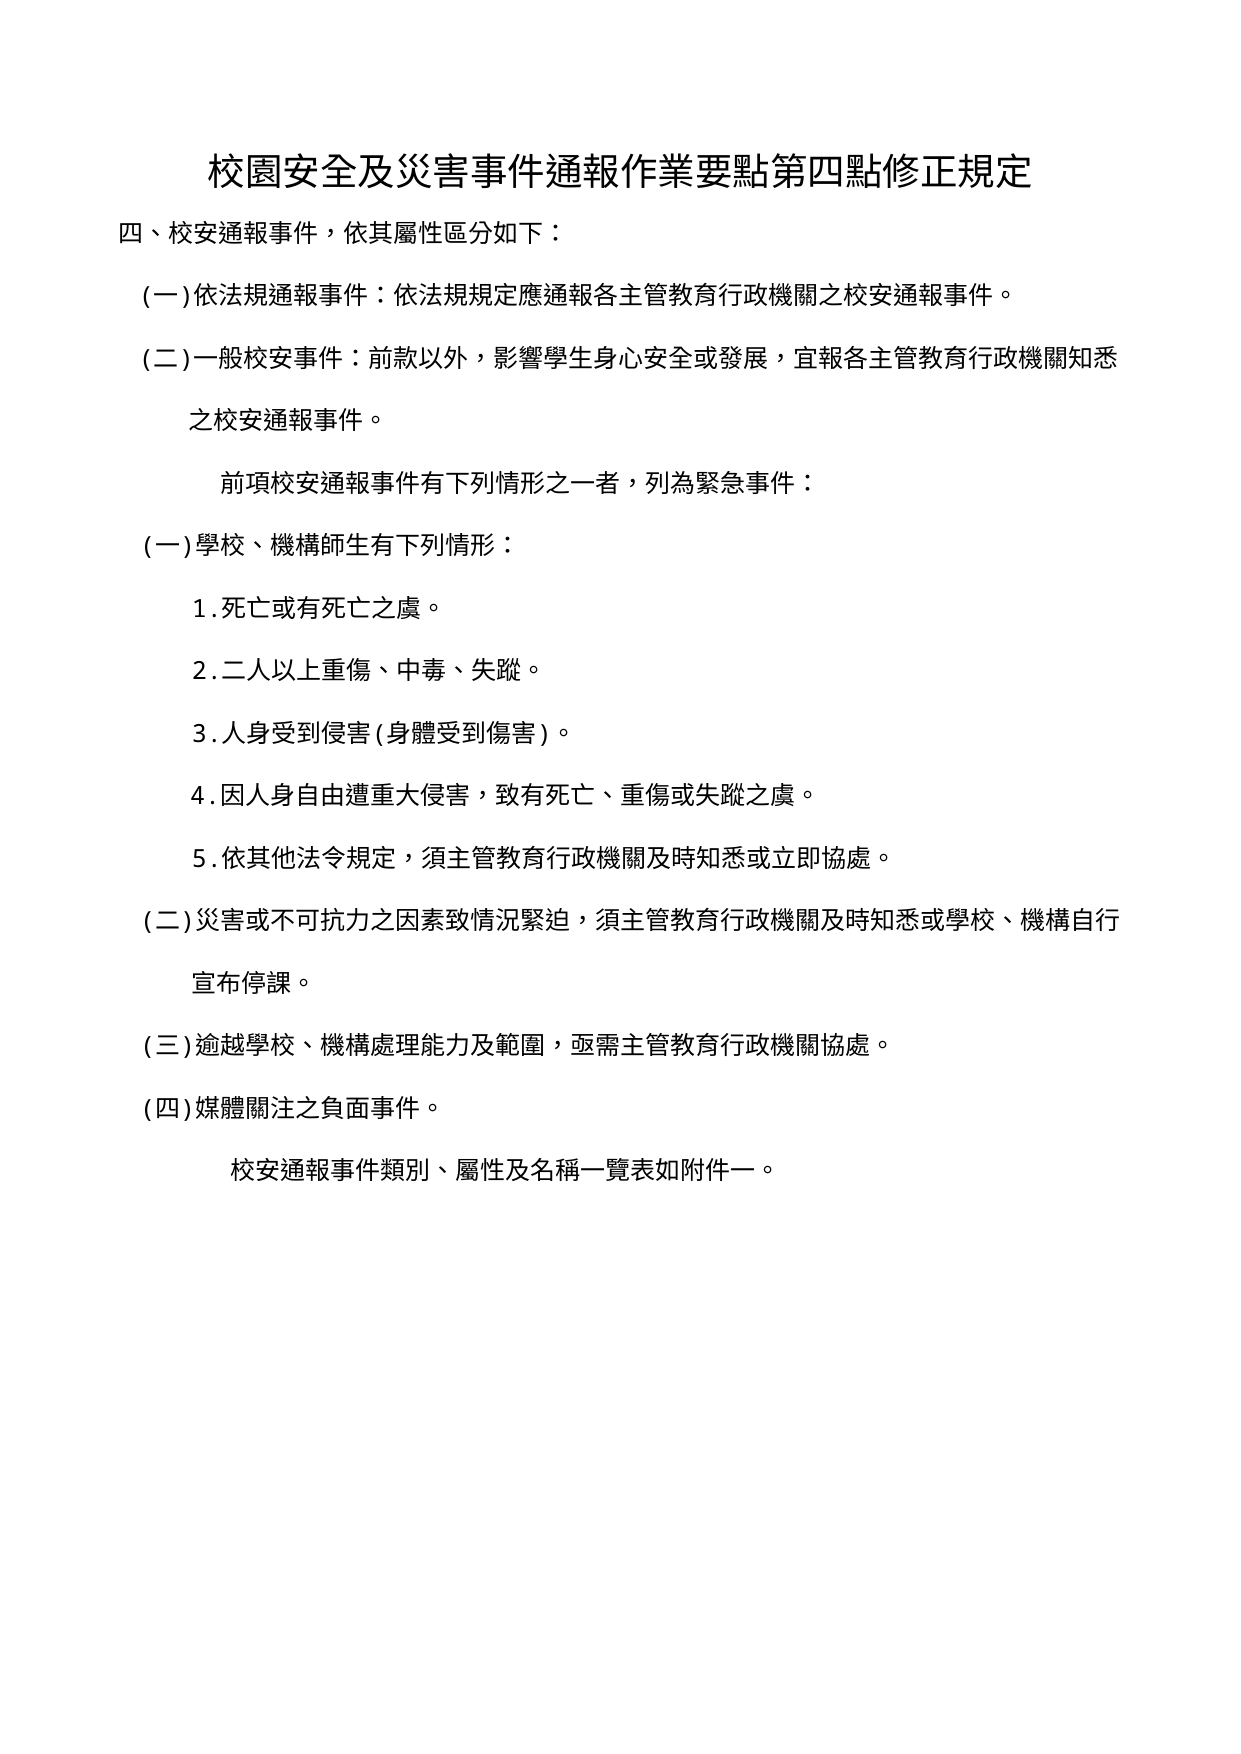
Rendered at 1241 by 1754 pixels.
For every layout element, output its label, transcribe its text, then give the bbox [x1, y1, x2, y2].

text (四)媒體關注之負面事件。 [140, 1064, 1122, 1127]
text (二)災害或不可抗力之因素致情況緊迫，須主管教育行政機關及時知悉或學校、機構自行宣布停課。 [140, 877, 1122, 1002]
text 前項校安通報事件有下列情形之一者，列為緊急事件： [145, 439, 1122, 502]
text 校安通報事件類別、屬性及名稱一覽表如附件一。 [140, 1127, 1122, 1189]
text (三)逾越學校、機構處理能力及範圍，亟需主管教育行政機關協處。 [140, 1002, 1122, 1064]
text 校園安全及災害事件通報作業要點第四點修正規定 [118, 127, 1122, 189]
text (一)學校、機構師生有下列情形： 1.死亡或有死亡之虞。 2.二人以上重傷、中毒、失蹤。 3.人身受到侵害(身體受到傷害)。 [140, 502, 1122, 752]
text 四、校安通報事件，依其屬性區分如下： [118, 189, 1122, 252]
text (一)依法規通報事件：依法規規定應通報各主管教育行政機關之校安通報事件。 [139, 252, 1122, 314]
text (二)一般校安事件：前款以外，影響學生身心安全或發展，宜報各主管教育行政機關知悉之校安通報事件。 [139, 314, 1122, 439]
text 4.因人身自由遭重大侵害，致有死亡、重傷或失蹤之虞。 5.依其他法令規定，須主管教育行政機關及時知悉或立即協處。 [190, 752, 1122, 877]
